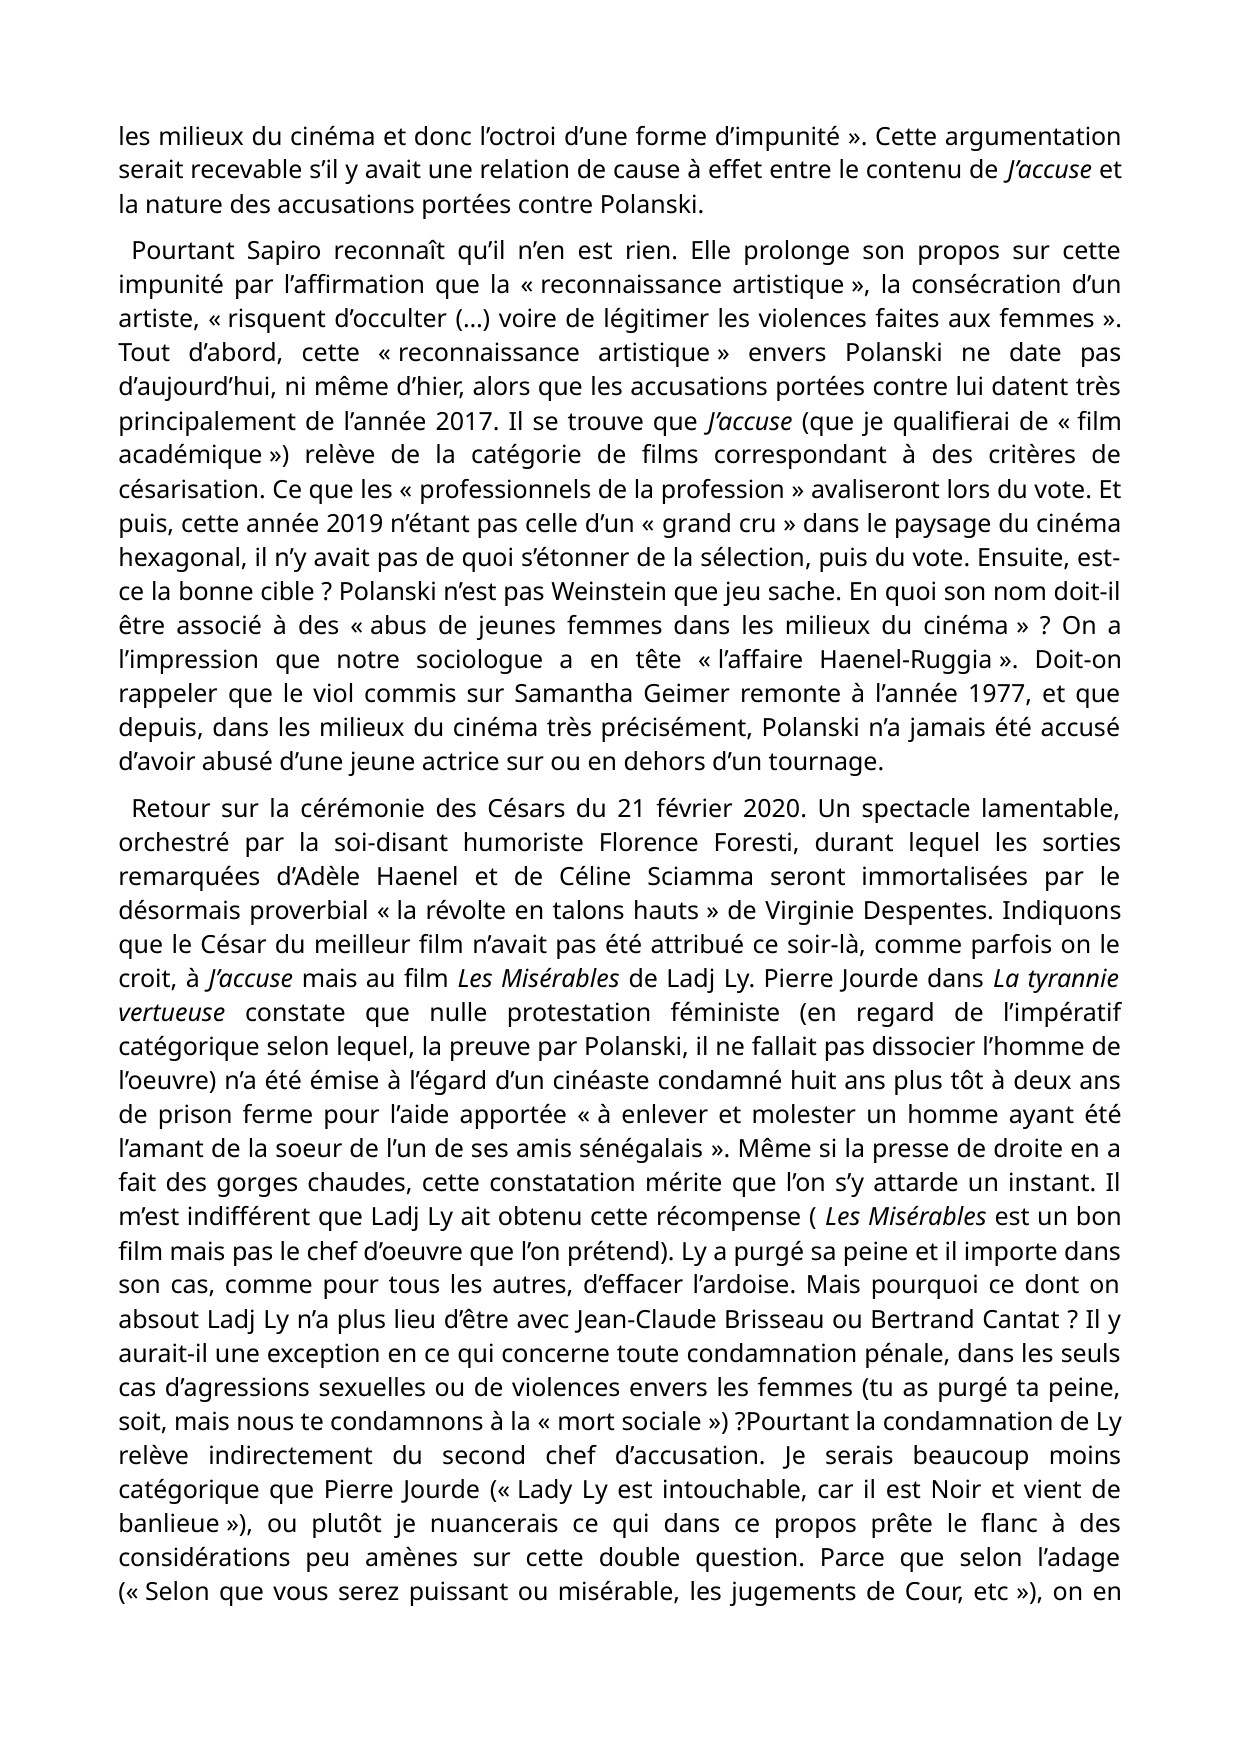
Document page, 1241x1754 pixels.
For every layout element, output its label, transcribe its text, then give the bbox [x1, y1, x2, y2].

text Retour sur la cérémonie des Césars du 21 février 2020. Un spectacle lamentable, orchestré par la soi-disant humoriste Florence Foresti, durant lequel les sorties remarquées d’Adèle Haenel et de Céline Sciamma seront immortalisées par le désormais proverbial « la révolte en talons hauts » de Virginie Despentes. Indiquons que le César du meilleur film n’avait pas été attribué ce soir-là, comme parfois on le croit, à J’accuse mais au film Les Misérables de Ladj Ly. Pierre Jourde dans La tyrannie vertueuse constate que nulle protestation féministe (en regard de l’impératif catégorique selon lequel, la preuve par Polanski, il ne fallait pas dissocier l’homme de l’oeuvre) n’a été émise à l’égard d’un cinéaste condamné huit ans plus tôt à deux ans de prison ferme pour l’aide apportée « à enlever et molester un homme ayant été l’amant de la soeur de l’un de ses amis sénégalais ». Même si la presse de droite en a fait des gorges chaudes, cette constatation mérite que l’on s’y attarde un instant. Il m’est indifférent que Ladj Ly ait obtenu cette récompense ( Les Misérables est un bon film mais pas le chef d’oeuvre que l’on prétend). Ly a purgé sa peine et il importe dans son cas, comme pour tous les autres, d’effacer l’ardoise. Mais pourquoi ce dont on absout Ladj Ly n’a plus lieu d’être avec Jean-Claude Brisseau ou Bertrand Cantat ? Il y aurait-il une exception en ce qui concerne toute condamnation pénale, dans les seuls cas d’agressions sexuelles ou de violences envers les femmes (tu as purgé ta peine, soit, mais nous te condamnons à la « mort sociale ») ?Pourtant la condamnation de Ly relève indirectement du second chef d’accusation. Je serais beaucoup moins catégorique que Pierre Jourde (« Lady Ly est intouchable, car il est Noir et vient de banlieue »), ou plutôt je nuancerais ce qui dans ce propos prête le flanc à des considérations peu amènes sur cette double question. Parce que selon l’adage (« Selon que vous serez puissant ou misérable, les jugements de Cour, etc »), on en [118, 790, 1122, 1608]
text les milieux du cinéma et donc l’octroi d’une forme d’impunité ». Cette argumentation serait recevable s’il y avait une relation de cause à effet entre le contenu de J’accuse et la nature des accusations portées contre Polanski. [118, 118, 1122, 220]
text Pourtant Sapiro reconnaît qu’il n’en est rien. Elle prolonge son propos sur cette impunité par l’affirmation que la « reconnaissance artistique », la consécration d’un artiste, « risquent d’occulter (…) voire de légitimer les violences faites aux femmes ». Tout d’abord, cette « reconnaissance artistique » envers Polanski ne date pas d’aujourd’hui, ni même d’hier, alors que les accusations portées contre lui datent très principalement de l’année 2017. Il se trouve que J’accuse (que je qualifierai de « film académique ») relève de la catégorie de films correspondant à des critères de césarisation. Ce que les « professionnels de la profession » avaliseront lors du vote. Et puis, cette année 2019 n’étant pas celle d’un « grand cru » dans le paysage du cinéma hexagonal, il n’y avait pas de quoi s’étonner de la sélection, puis du vote. Ensuite, est-ce la bonne cible ? Polanski n’est pas Weinstein que jeu sache. En quoi son nom doit-il être associé à des « abus de jeunes femmes dans les milieux du cinéma » ? On a l’impression que notre sociologue a en tête « l’affaire Haenel-Ruggia ». Doit-on rappeler que le viol commis sur Samantha Geimer remonte à l’année 1977, et que depuis, dans les milieux du cinéma très précisément, Polanski n’a jamais été accusé d’avoir abusé d’une jeune actrice sur ou en dehors d’un tournage. [118, 233, 1122, 778]
